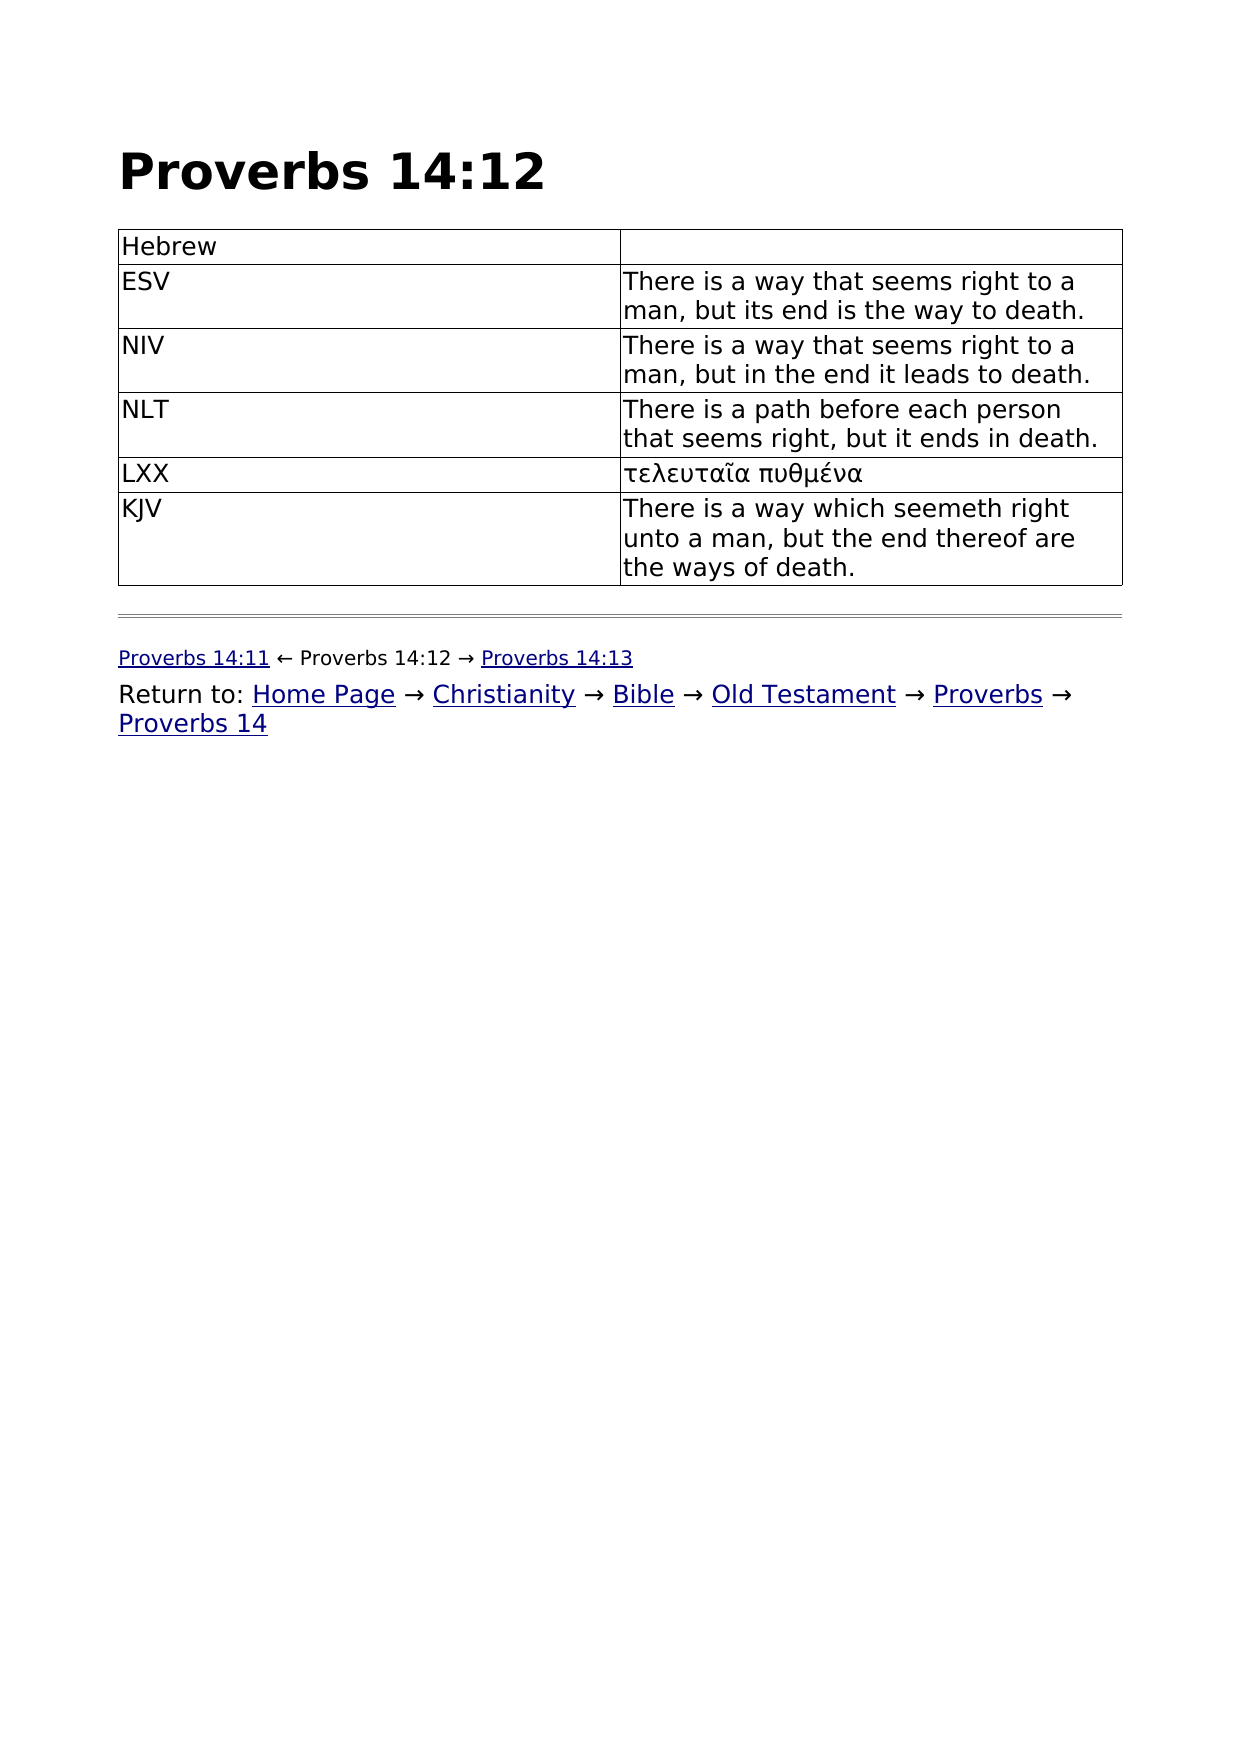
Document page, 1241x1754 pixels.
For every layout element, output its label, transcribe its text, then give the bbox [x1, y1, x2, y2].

table_header [621, 230, 1122, 264]
table_cell LXX [119, 458, 620, 492]
table_cell ESV [119, 265, 620, 328]
table_cell τελευταῖα πυθμένα [621, 458, 1122, 492]
table_cell There is a path before each person that seems right, but it ends in death. [621, 393, 1122, 457]
table_cell There is a way that seems right to a man, but in the end it leads to death. [621, 329, 1122, 392]
table_cell NIV [119, 329, 620, 392]
table_cell NLT [119, 393, 620, 457]
subtitle Proverbs 14:12 [118, 143, 1122, 201]
table_cell KJV [119, 493, 620, 585]
table_header Hebrew [119, 230, 620, 264]
text Proverbs 14:11 ← Proverbs 14:12 → Proverbs 14:13 [118, 646, 1122, 680]
table_cell There is a way that seems right to a man, but its end is the way to death. [621, 265, 1122, 328]
table_cell There is a way which seemeth right unto a man, but the end thereof are the ways of death. [621, 493, 1122, 585]
text Return to: Home Page → Christianity → Bible → Old Testament → Proverbs → Proverbs 14 [118, 680, 1122, 739]
